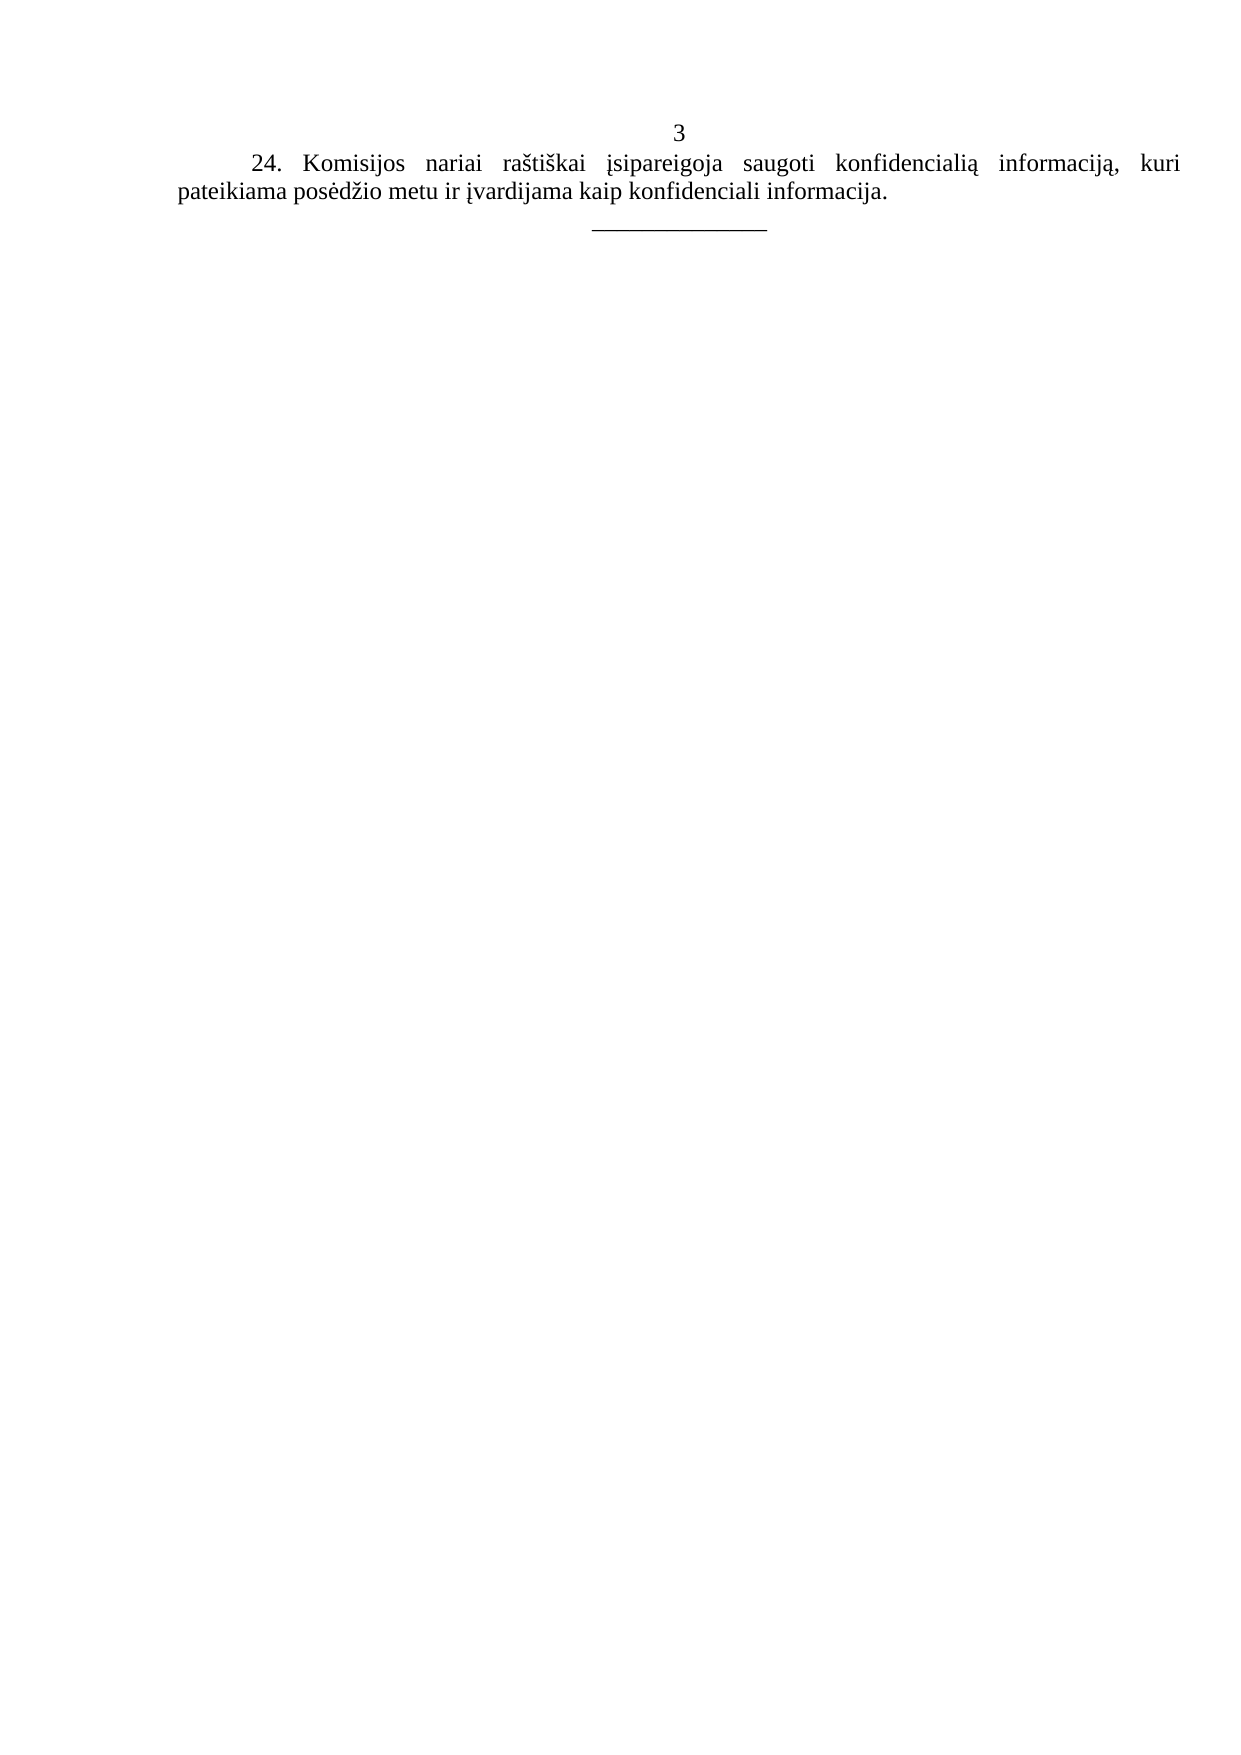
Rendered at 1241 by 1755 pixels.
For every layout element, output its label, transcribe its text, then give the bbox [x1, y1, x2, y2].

text 24. Komisijos nariai raštiškai įsipareigoja saugoti konfidencialią informaciją, kuri pateikiama posėdžio metu ir įvardijama kaip konfidenciali informacija. [177, 148, 1181, 205]
text ______________ [177, 205, 1181, 234]
